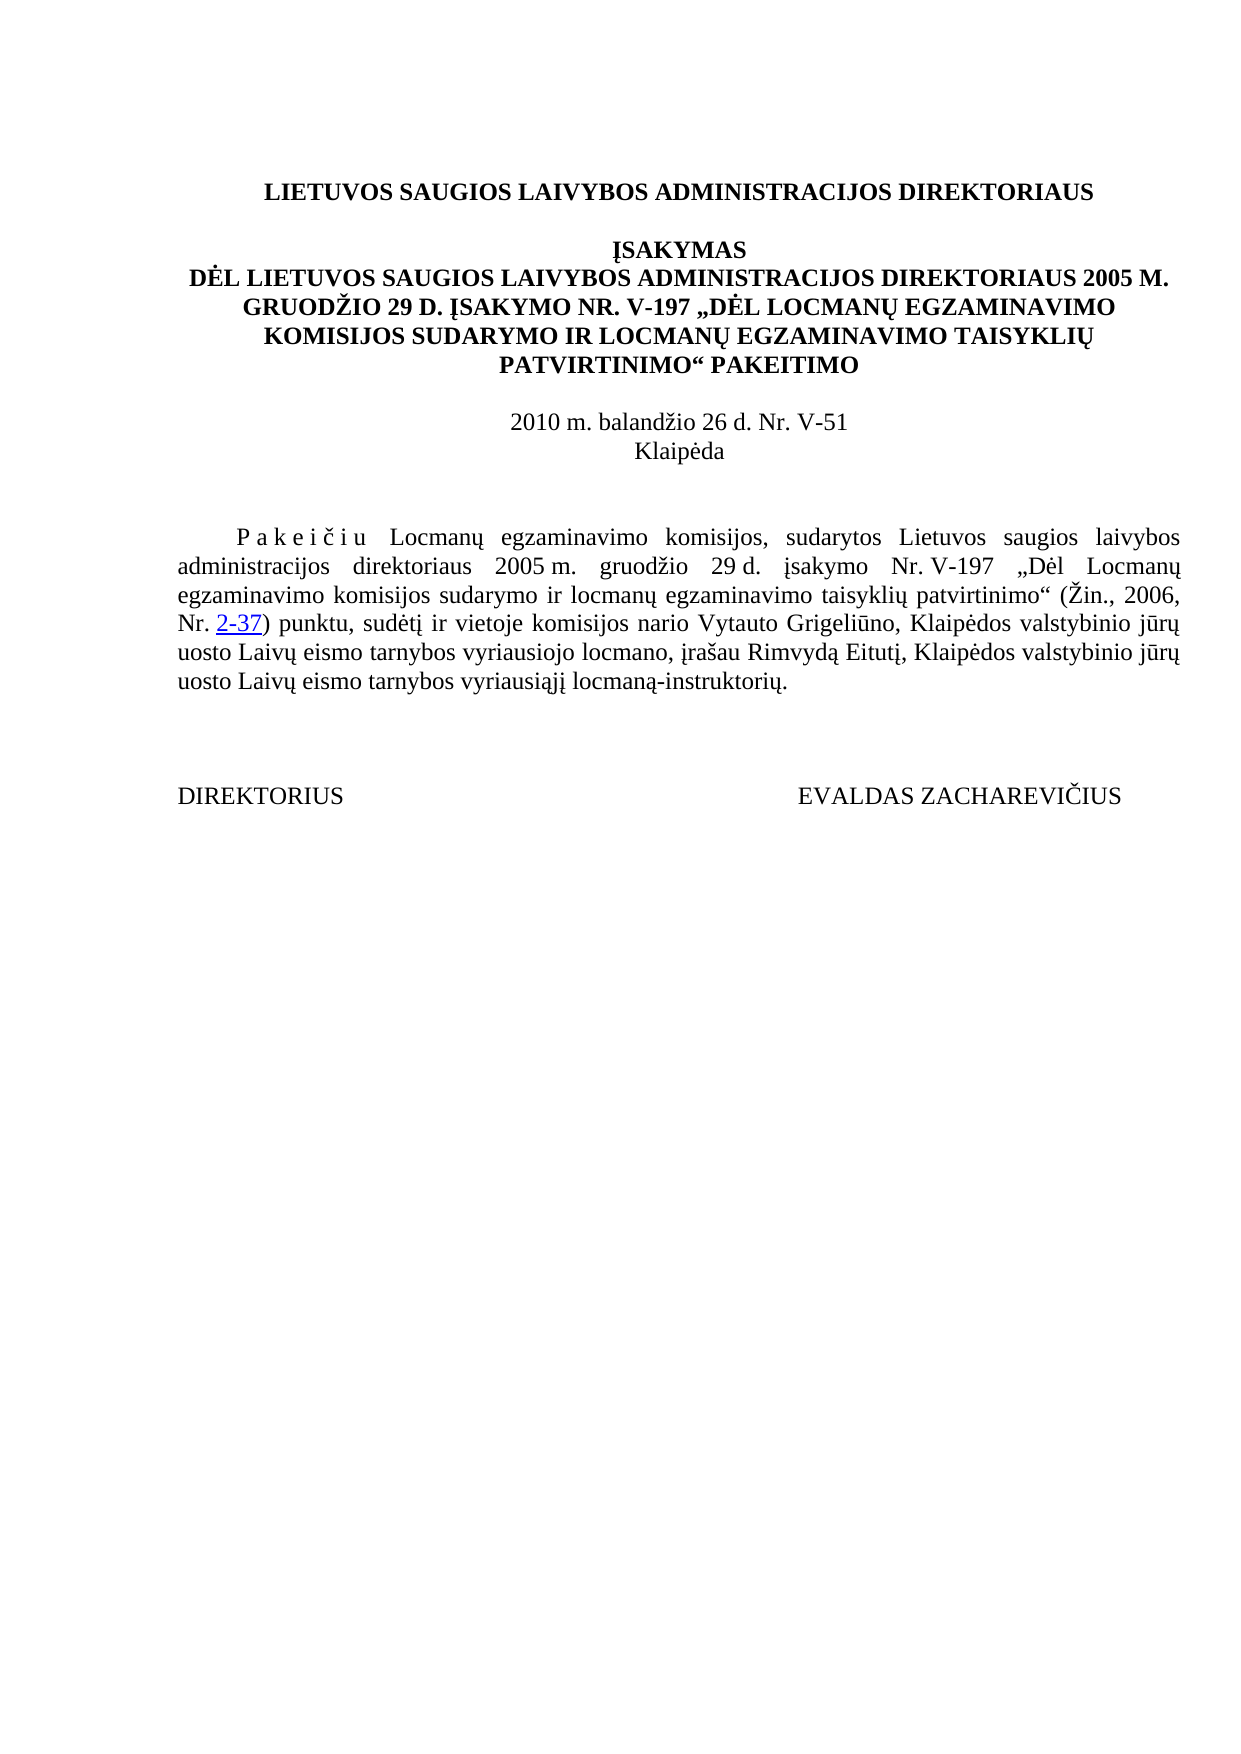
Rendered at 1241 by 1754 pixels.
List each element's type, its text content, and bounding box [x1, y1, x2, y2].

text ĮSAKYMAS [177, 235, 1181, 263]
text LIETUVOS SAUGIOS LAIVYBOS ADMINISTRACIJOS DIREKTORIAUS [177, 177, 1181, 206]
text Direktorius Evaldas Zacharevičius [177, 781, 1181, 810]
text Pakeičiu Locmanų egzaminavimo komisijos, sudarytos Lietuvos saugios laivybos administracijos direktoriaus 2005 m. gruodžio 29 d. įsakymo Nr. V-197 „Dėl Locmanų egzaminavimo komisijos sudarymo ir locmanų egzaminavimo taisyklių patvirtinimo“ (Žin., 2006, Nr. 2-37) punktu, sudėtį ir vietoje komisijos nario Vytauto Grigeliūno, Klaipėdos valstybinio jūrų uosto Laivų eismo tarnybos vyriausiojo locmano, įrašau Rimvydą Eitutį, Klaipėdos valstybinio jūrų uosto Laivų eismo tarnybos vyriausiąjį locmaną-instruktorių. [177, 522, 1181, 695]
text 2010 m. balandžio 26 d. Nr. V-51 [177, 407, 1181, 436]
text Klaipėda [177, 436, 1181, 465]
text DĖL LIETUVOS SAUGIOS LAIVYBOS ADMINISTRACIJOS DIREKTORIAUS 2005 M. GRUODŽIO 29 D. ĮSAKYMO Nr. V-197 „DĖL LOCMANŲ EGZAMINAVIMO KOMISIJOS SUDARYMO IR LOCMANŲ EGZAMINAVIMO TAISYKLIŲ PATVIRTINIMO“ PAKEITIMO [177, 263, 1181, 378]
